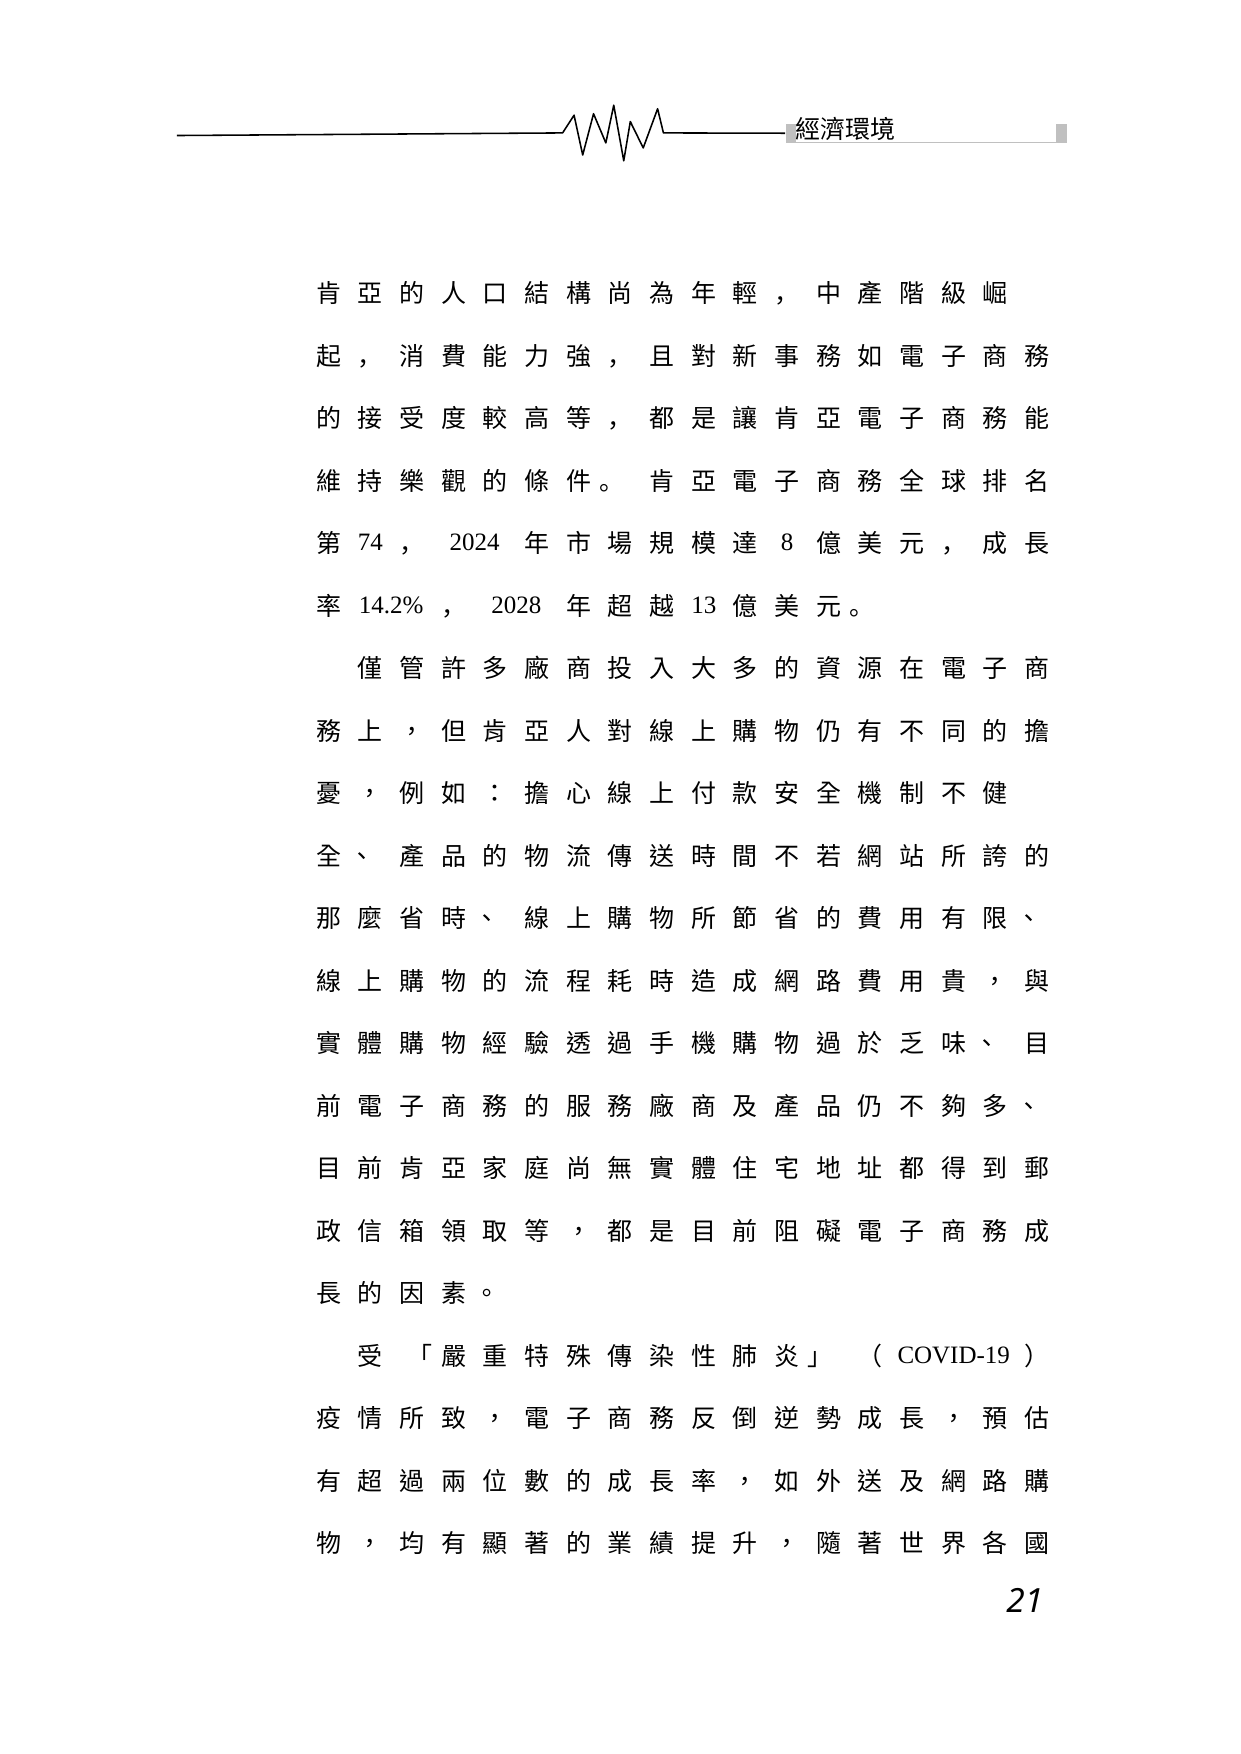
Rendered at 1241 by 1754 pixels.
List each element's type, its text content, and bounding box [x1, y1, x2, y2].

text 肯亞的人口結構尚為年輕，中產階級崛起，消費能力強，且對新事務如電子商務的接受度較高等，都是讓肯亞電子商務能維持樂觀的條件。肯亞電子商務全球排名第74，2024年市場規模達8億美元，成長率14.2%，2028年超越13億美元。 [281, 250, 1058, 625]
text 僅管許多廠商投入大多的資源在電子商務上，但肯亞人對線上購物仍有不同的擔憂，例如：擔心線上付款安全機制不健全、產品的物流傳送時間不若網站所誇的那麼省時、線上購物所節省的費用有限、線上購物的流程耗時造成網路費用貴，與實體購物經驗透過手機購物過於乏味、目前電子商務的服務廠商及產品仍不夠多、目前肯亞家庭尚無實體住宅地址都得到郵政信箱領取等，都是目前阻礙電子商務成長的因素。 [281, 625, 1058, 1313]
text 受「嚴重特殊傳染性肺炎」（COVID-19）疫情所致，電子商務反倒逆勢成長，預估有超過兩位數的成長率，如外送及網路購物，均有顯著的業績提升，隨著世界各國 [281, 1313, 1058, 1563]
